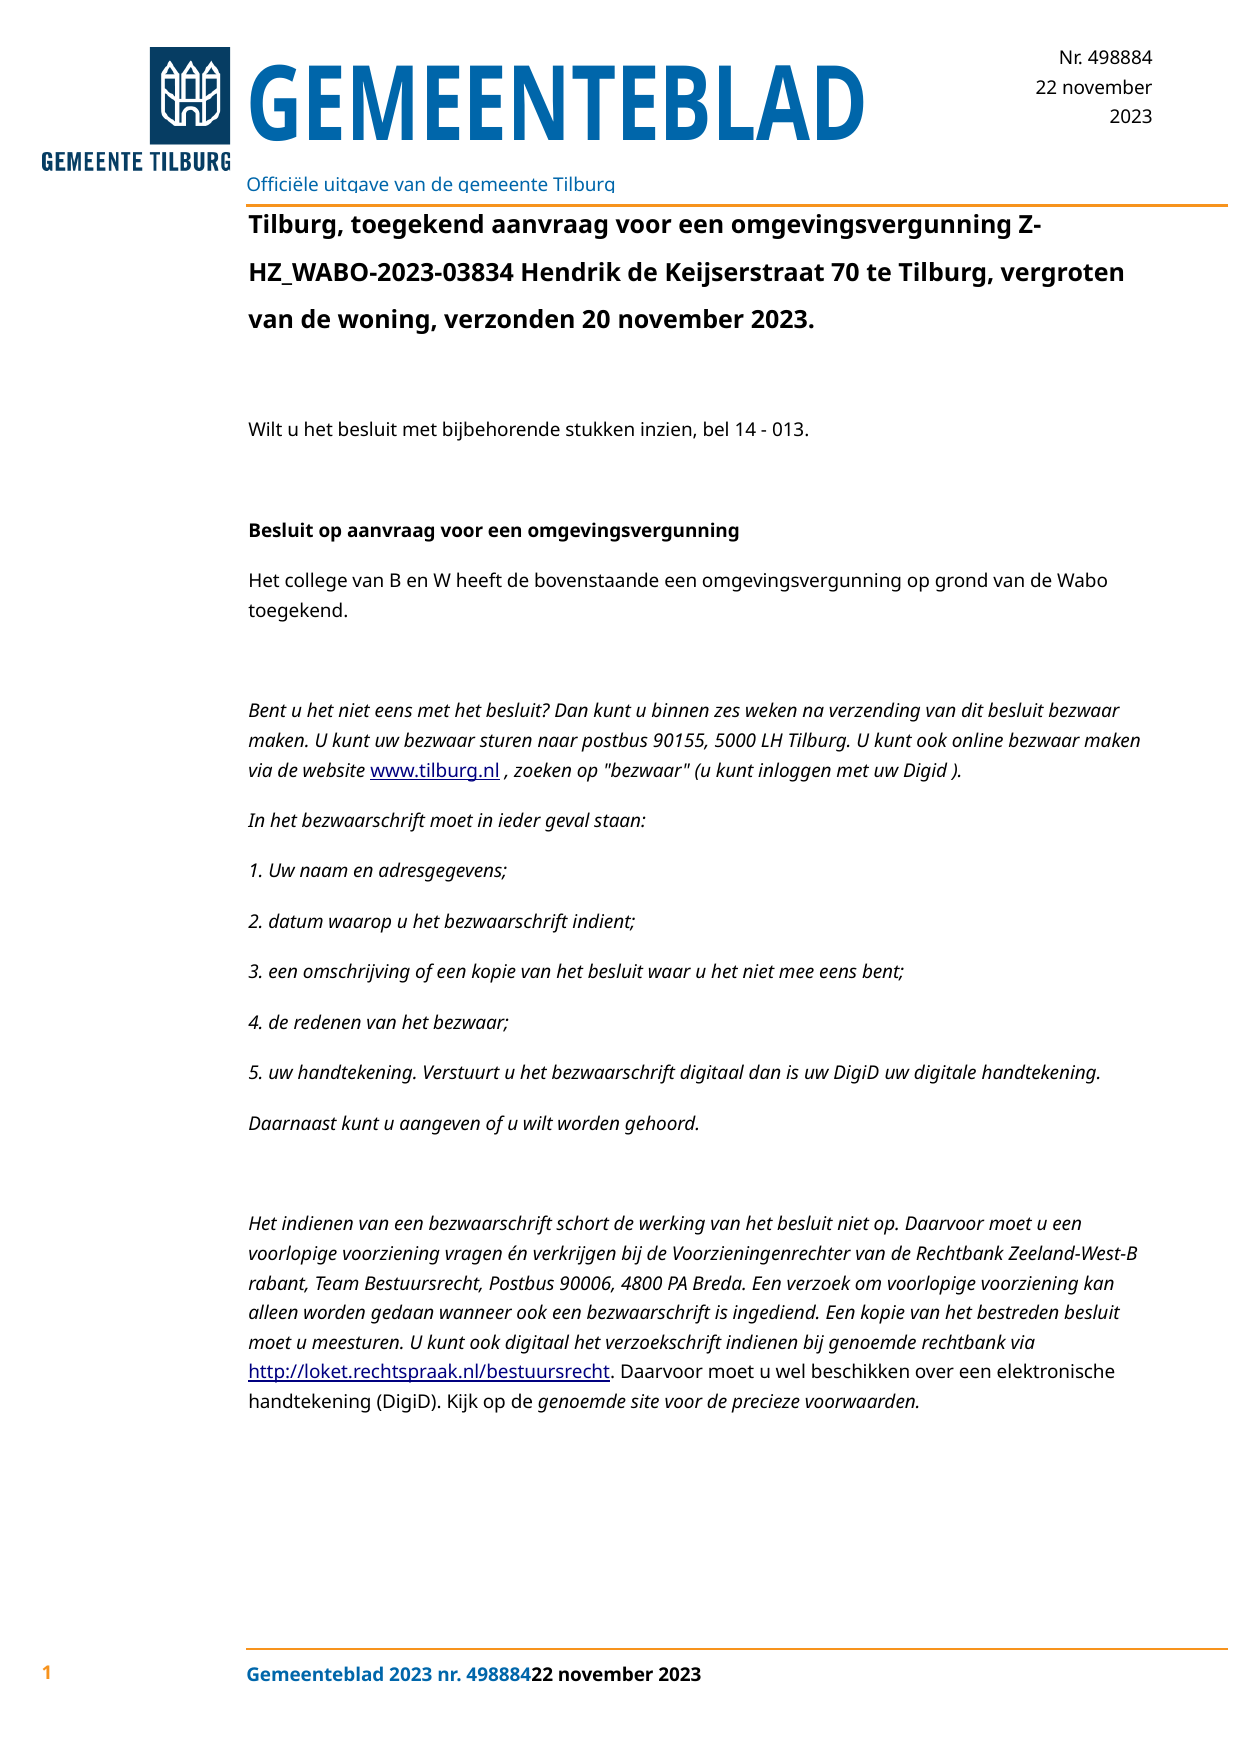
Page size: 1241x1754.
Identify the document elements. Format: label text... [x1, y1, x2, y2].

text Besluit op aanvraag voor een omgevingsvergunning [248, 517, 1152, 542]
text Het indienen van een bezwaarschrift schort de werking van het besluit niet op. Daarvoor moet u een voorlopige voorziening vragen én verkrijgen bij de Voorzieningenrechter van de Rechtbank Zeeland-West-B rabant, Team Bestuursrecht, Postbus 90006, 4800 PA Breda. Een verzoek om voorlopige voorziening kan alleen worden gedaan wanneer ook een bezwaarschrift is ingediend. Een kopie van het bestreden besluit moet u meesturen. U kunt ook digitaal het verzoekschrift indienen bij genoemde rechtbank via http://loket.rechtspraak.nl/bestuursrecht. Daarvoor moet u wel beschikken over een elektronische handtekening (DigiD). Kijk op de genoemde site voor de precieze voorwaarden. [248, 1211, 1152, 1414]
text 1. Uw naam en adresgegevens; [248, 858, 1152, 883]
text 3. een omschrijving of een kopie van het besluit waar u het niet mee eens bent; [248, 958, 1152, 984]
text 4. de redenen van het bezwaar; [248, 1009, 1152, 1034]
text Tilburg, toegekend aanvraag voor een omgevingsvergunning Z-HZ_WABO-2023-03834 Hendrik de Keijserstraat 70 te Tilburg, vergroten van de woning, verzonden 20 november 2023. [248, 207, 1152, 336]
text 5. uw handtekening. Verstuurt u het bezwaarschrift digitaal dan is uw DigiD uw digitale handtekening. [248, 1059, 1152, 1085]
text In het bezwaarschrift moet in ieder geval staan: [248, 807, 1152, 833]
text Bent u het niet eens met het besluit? Dan kunt u binnen zes weken na verzending van dit besluit bezwaar maken. U kunt uw bezwaar sturen naar postbus 90155, 5000 LH Tilburg. U kunt ook online bezwaar maken via de website www.tilburg.nl , zoeken op "bezwaar" (u kunt inloggen met uw Digid ). [248, 698, 1152, 782]
text Wilt u het besluit met bijbehorende stukken inzien, bel 14 - 013. [248, 416, 1152, 442]
text Het college van B en W heeft de bovenstaande een omgevingsvergunning op grond van de Wabo toegekend. [248, 567, 1152, 622]
text Daarnaast kunt u aangeven of u wilt worden gehoord. [248, 1110, 1152, 1135]
text 2. datum waarop u het bezwaarschrift indient; [248, 908, 1152, 934]
picture [41, 47, 231, 172]
